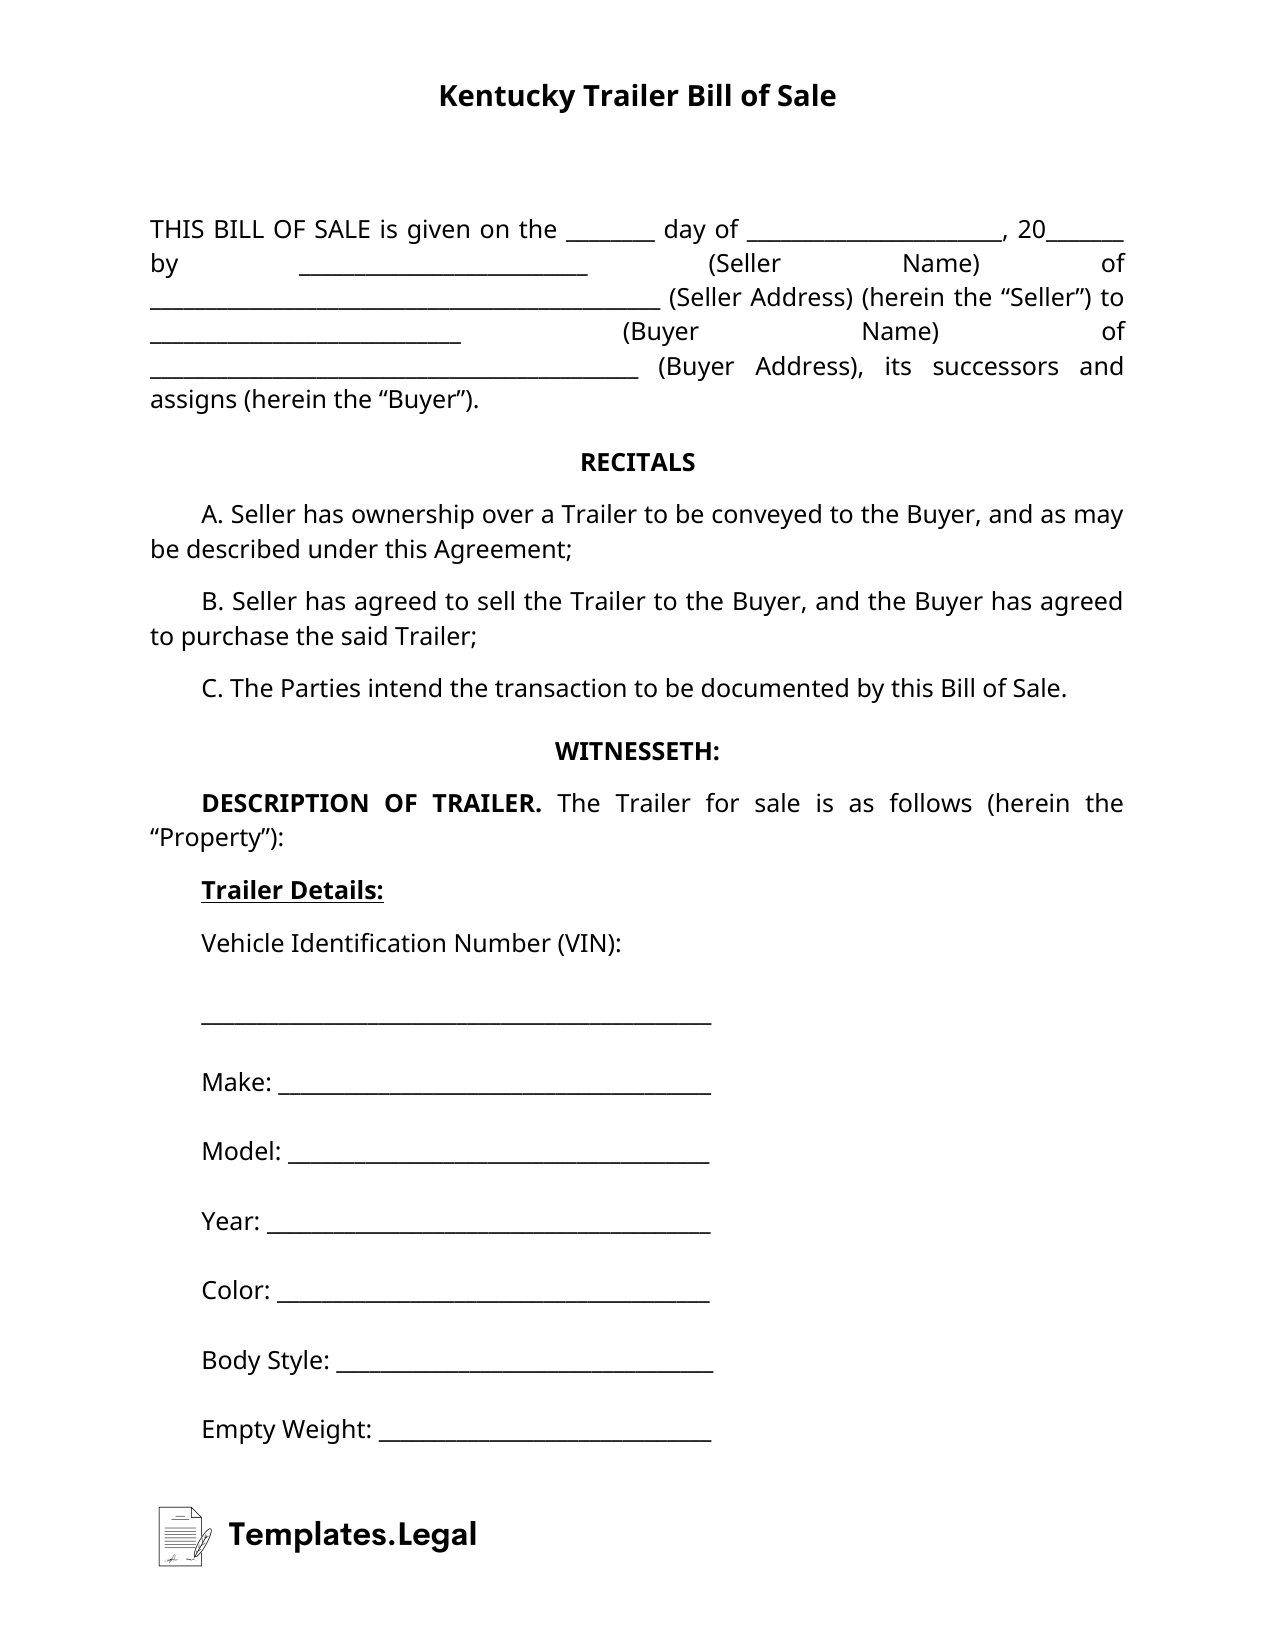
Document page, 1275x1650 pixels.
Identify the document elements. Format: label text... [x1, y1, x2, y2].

text Trailer Details: [150, 873, 1125, 907]
text B. Seller has agreed to sell the Trailer to the Buyer, and the Buyer has agreed to purchase the said Trailer; [150, 584, 1125, 652]
text RECITALS [150, 444, 1125, 478]
text A. Seller has ownership over a Trailer to be conveyed to the Buyer, and as may be described under this Agreement; [150, 497, 1125, 565]
text WITNESSETH: [150, 733, 1125, 767]
text C. The Parties intend the transaction to be documented by this Bill of Sale. [150, 671, 1125, 705]
text Body Style: __________________________________ [150, 1342, 1125, 1377]
text Make: _______________________________________ [150, 1064, 1125, 1099]
text DESCRIPTION OF TRAILER. The Trailer for sale is as follows (herein the “Property”): [150, 786, 1125, 854]
text Vehicle Identification Number (VIN): [150, 926, 1125, 960]
text Model: ______________________________________ [150, 1134, 1125, 1168]
text THIS BILL OF SALE is given on the ________ day of _______________________, 20_______ by __________________________ (Seller Name) of ______________________________________________ (Seller Address) (herein the “Seller”) to ____________________________ (Buyer Name) of ____________________________________________ (Buyer Address), its successors and assigns (herein the “Buyer”). [150, 212, 1125, 416]
text Color: _______________________________________ [150, 1273, 1125, 1307]
text Year: ________________________________________ [150, 1203, 1125, 1238]
text Kentucky Trailer Bill of Sale [150, 75, 1125, 115]
text ______________________________________________ [150, 995, 1125, 1029]
text Empty Weight: ______________________________ [150, 1412, 1125, 1446]
